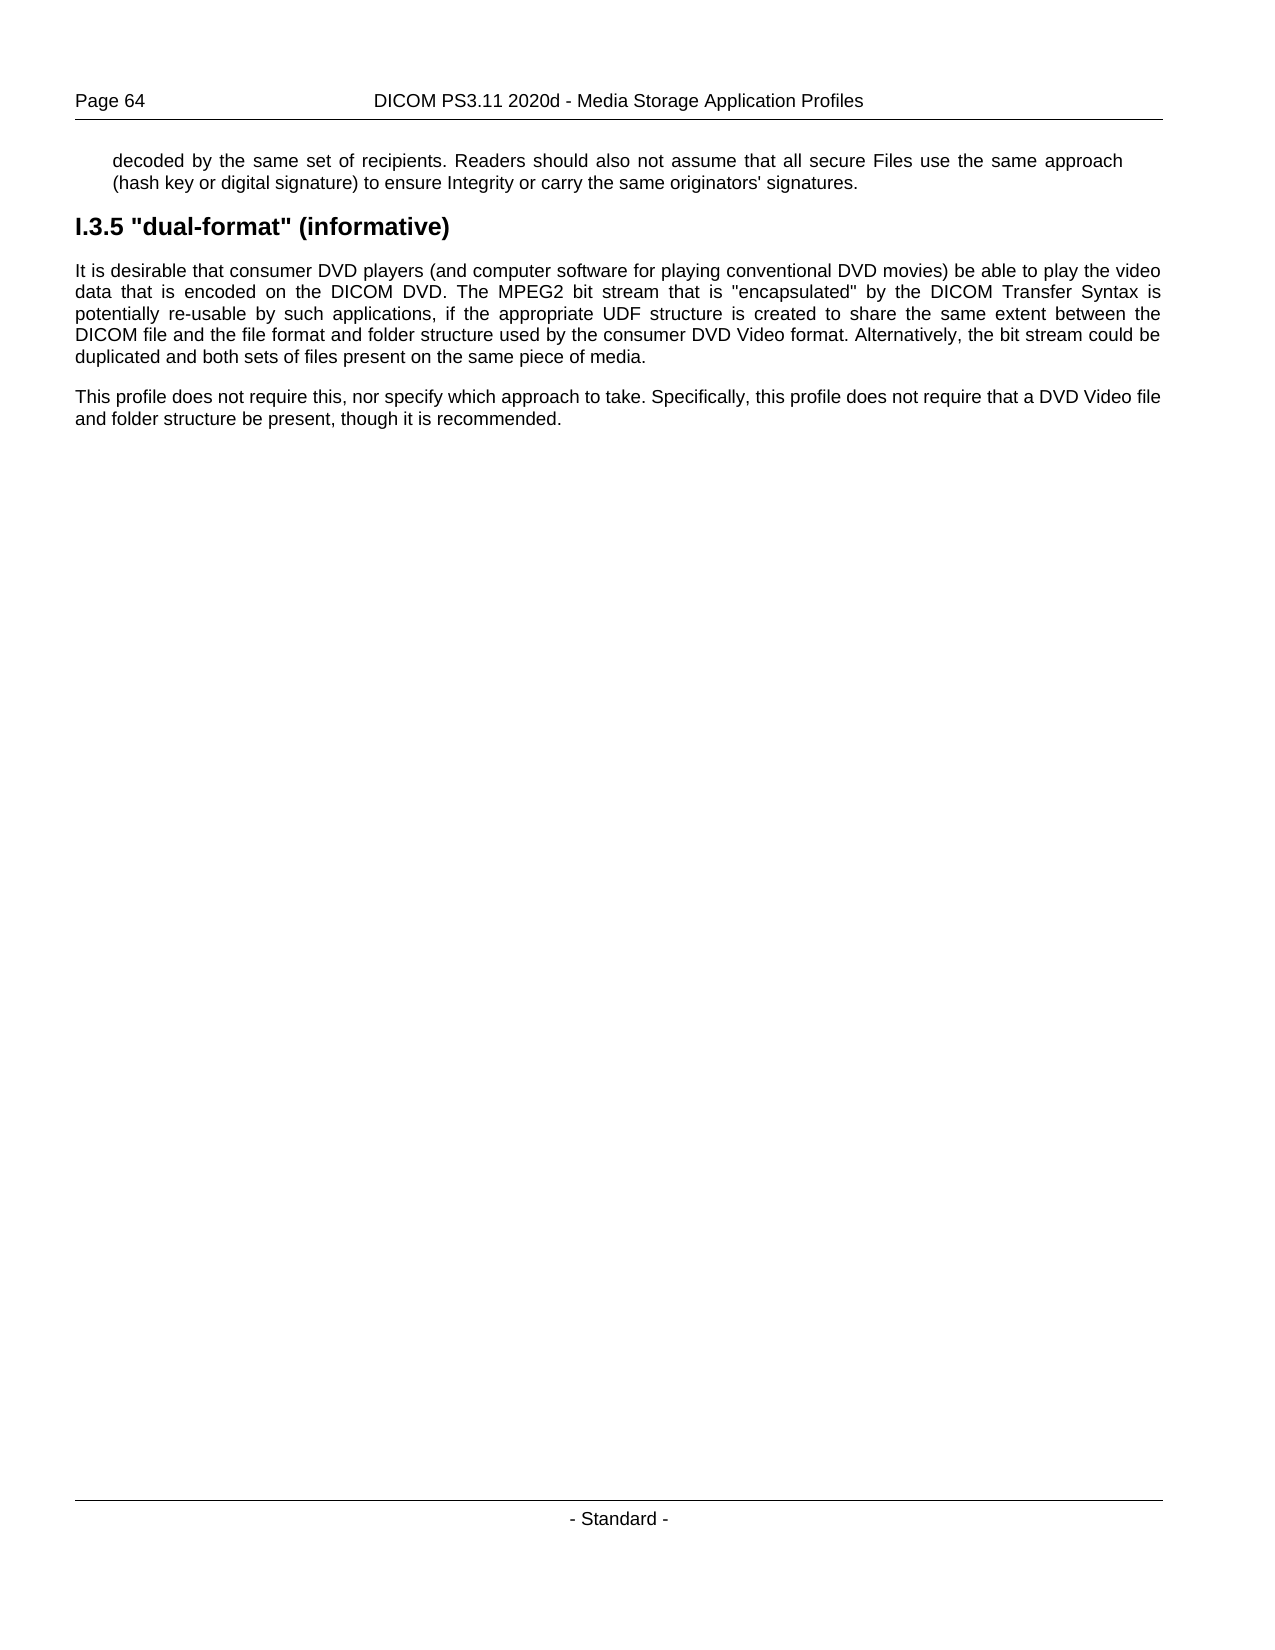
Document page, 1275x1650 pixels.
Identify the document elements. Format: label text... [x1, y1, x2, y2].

text I.3.5 "dual-format" (informative) [75, 212, 1162, 241]
text This profile does not require this, nor specify which approach to take. Specifically, this profile does not require that a DVD Video file and folder structure be present, though it is recommended. [75, 386, 1162, 429]
text decoded by the same set of recipients. Readers should also not assume that all secure Files use the same approach (hash key or digital signature) to ensure Integrity or carry the same originators' signatures. [112, 150, 1125, 193]
text It is desirable that consumer DVD players (and computer software for playing conventional DVD movies) be able to play the video data that is encoded on the DICOM DVD. The MPEG2 bit stream that is "encapsulated" by the DICOM Transfer Syntax is potentially re-usable by such applications, if the appropriate UDF structure is created to share the same extent between the DICOM file and the file format and folder structure used by the consumer DVD Video format. Alternatively, the bit stream could be duplicated and both sets of files present on the same piece of media. [75, 259, 1162, 367]
